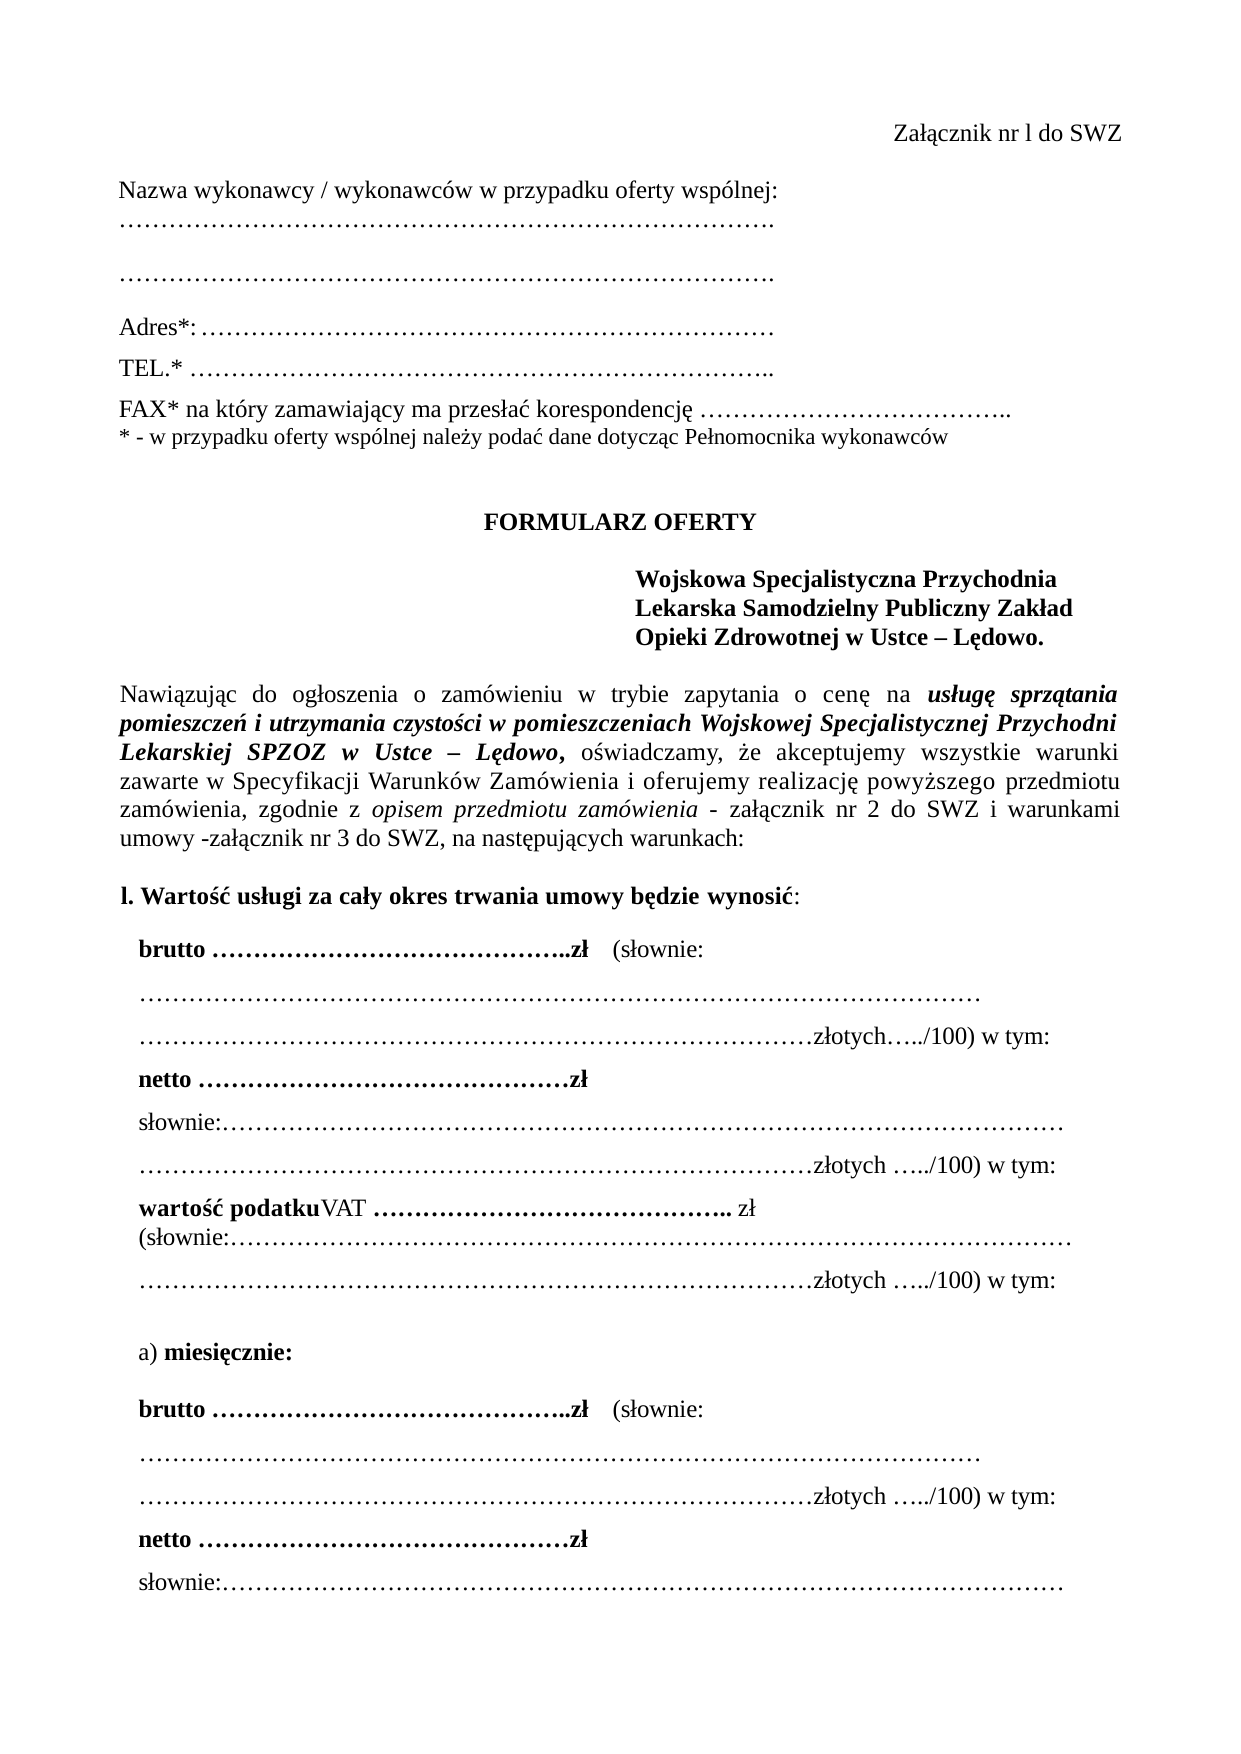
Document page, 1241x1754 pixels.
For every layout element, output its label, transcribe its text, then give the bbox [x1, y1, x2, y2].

text * - w przypadku oferty wspólnej należy podać dane dotycząc Pełnomocnika wykonawców [119, 423, 1122, 449]
text Nazwa wykonawcy / wykonawców w przypadku oferty wspólnej: [118, 176, 1122, 204]
text Załącznik nr l do SWZ [118, 118, 1122, 147]
text słownie:………………………………………………………………………………………… [138, 1567, 1122, 1596]
text Nawiązując do ogłoszenia o zamówieniu w trybie zapytania o cenę na usługę sprzątania pomieszczeń i utrzymania czystości w pomieszczeniach Wojskowej Specjalistycznej Przychodni Lekarskiej SPZOZ w Ustce – Lędowo, oświadczamy, że akceptujemy wszystkie warunki zawarte w Specyfikacji Warunków Zamówienia i oferujemy realizację powyższego przedmiotu zamówienia, zgodnie z opisem przedmiotu zamówienia - załącznik nr 2 do SWZ i warunkami umowy -załącznik nr 3 do SWZ, na następujących warunkach: [119, 679, 1120, 852]
text ……………………………………………………………………. [118, 204, 1122, 233]
text ………………………………………………………………………złotych …../100) w tym: [138, 1265, 1122, 1294]
text Wojskowa Specjalistyczna Przychodnia Lekarska Samodzielny Publiczny Zakład Opieki Zdrowotnej w Ustce – Lędowo. [635, 564, 1084, 651]
text ………………………………………………………………………złotych …../100) w tym: [138, 1481, 1122, 1509]
text ………………………………………………………………………złotych …../100) w tym: [138, 1150, 1122, 1179]
text (słownie:………………………………………………………………………………………… [138, 1222, 1122, 1251]
text ………………………………………………………………………złotych…../100) w tym: [138, 1021, 1122, 1049]
text l. Wartość usługi za cały okres trwania umowy będzie wynosić: [121, 881, 1122, 909]
text brutto ……………………………………..zł (słownie:………………………………………………………………………………………… [138, 934, 1122, 1006]
text słownie:………………………………………………………………………………………… [138, 1107, 1122, 1136]
text wartość podatkuVAT …………………………………….. zł [139, 1193, 1122, 1222]
text netto ………………………………………zł [138, 1064, 1122, 1093]
text FAX* na który zamawiający ma przesłać korespondencję ……………………………….. [119, 394, 1122, 423]
text FORMULARZ OFERTY [118, 507, 1122, 536]
text a) miesięcznie: [138, 1337, 1122, 1366]
text ……………………………………………………………………. [118, 258, 1122, 287]
text Adres*: …………………………………………………………… [119, 312, 1122, 341]
text brutto ……………………………………..zł (słownie:………………………………………………………………………………………… [138, 1394, 1122, 1466]
text TEL.* …………………………………………………………….. [119, 353, 1122, 382]
text netto ………………………………………zł [138, 1524, 1122, 1553]
